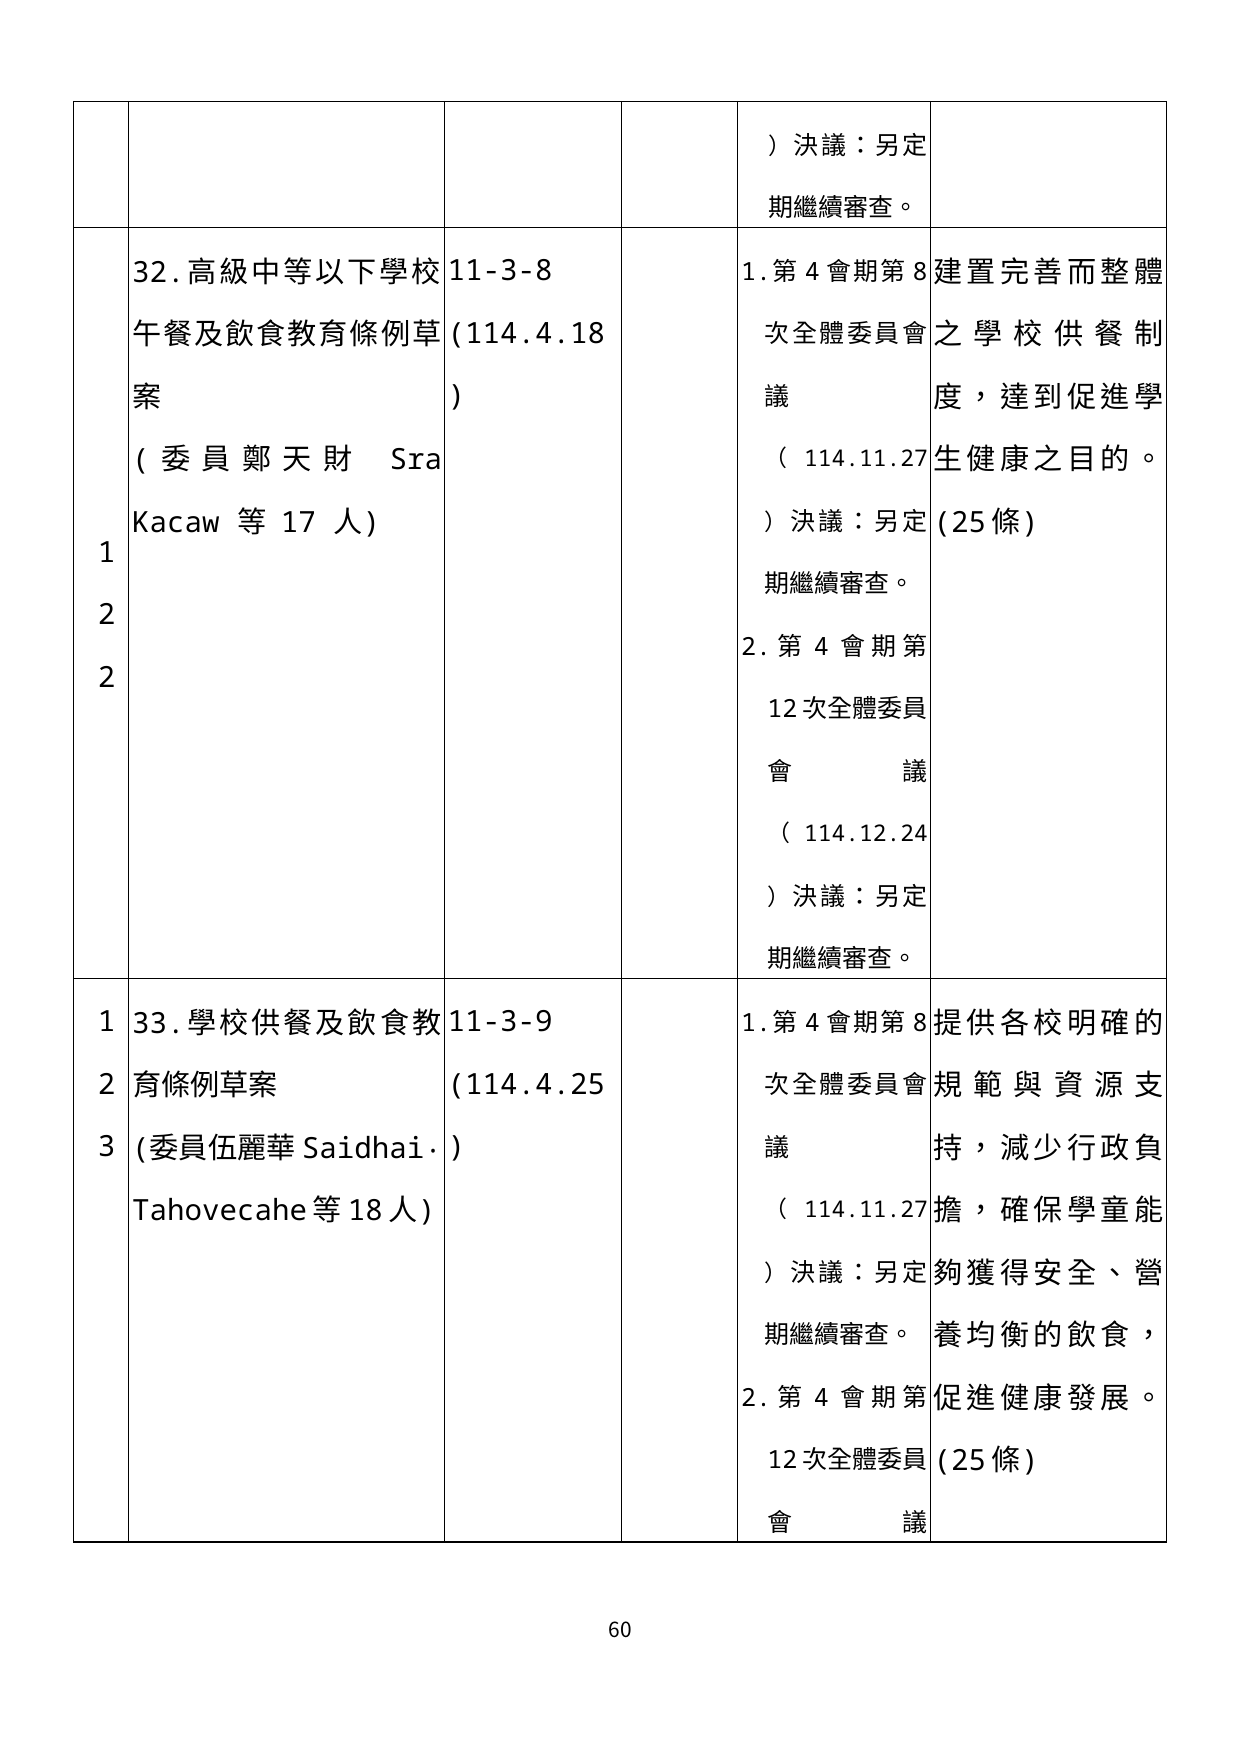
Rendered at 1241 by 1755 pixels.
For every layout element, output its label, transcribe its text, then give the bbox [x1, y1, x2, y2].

table_cell [622, 228, 737, 978]
table_cell 提供各校明確的規範與資源支持，減少行政負擔，確保學童能夠獲得安全、營養均衡的飲食，促進健康發展。(25條) [931, 979, 1166, 1541]
table_cell 建置完善而整體之學校供餐制度，達到促進學生健康之目的。(25條) [931, 228, 1166, 978]
table_cell 1.第4會期第8次全體委員會議（114.11.27）決議：另定期繼續審查。 2.第4會期第12次全體委員會議（114.12.24）決議：另定期繼續審查。 [738, 228, 930, 978]
table_cell [445, 102, 621, 227]
table_cell [622, 979, 737, 1541]
table_cell [74, 228, 128, 978]
table_cell [74, 102, 128, 227]
table_cell 11-3-8 (114.4.18) [445, 228, 621, 978]
table_cell 33.學校供餐及飲食教育條例草案 (委員伍麗華Saidhai‧Tahovecahe等18人) [129, 979, 444, 1541]
table_cell [74, 979, 128, 1541]
table_cell 11-3-9 (114.4.25) [445, 979, 621, 1541]
table_cell [931, 102, 1166, 227]
table_cell ）決議：另定期繼續審查。 [738, 102, 930, 227]
table_cell [622, 102, 737, 227]
table_cell 32.高級中等以下學校午餐及飲食教育條例草案 (委員鄭天財 Sra Kacaw 等 17 人) [129, 228, 444, 978]
table_cell [129, 102, 444, 227]
table_cell 1.第4會期第8次全體委員會議（114.11.27）決議：另定期繼續審查。 2.第4會期第12次全體委員會議 [738, 979, 930, 1541]
